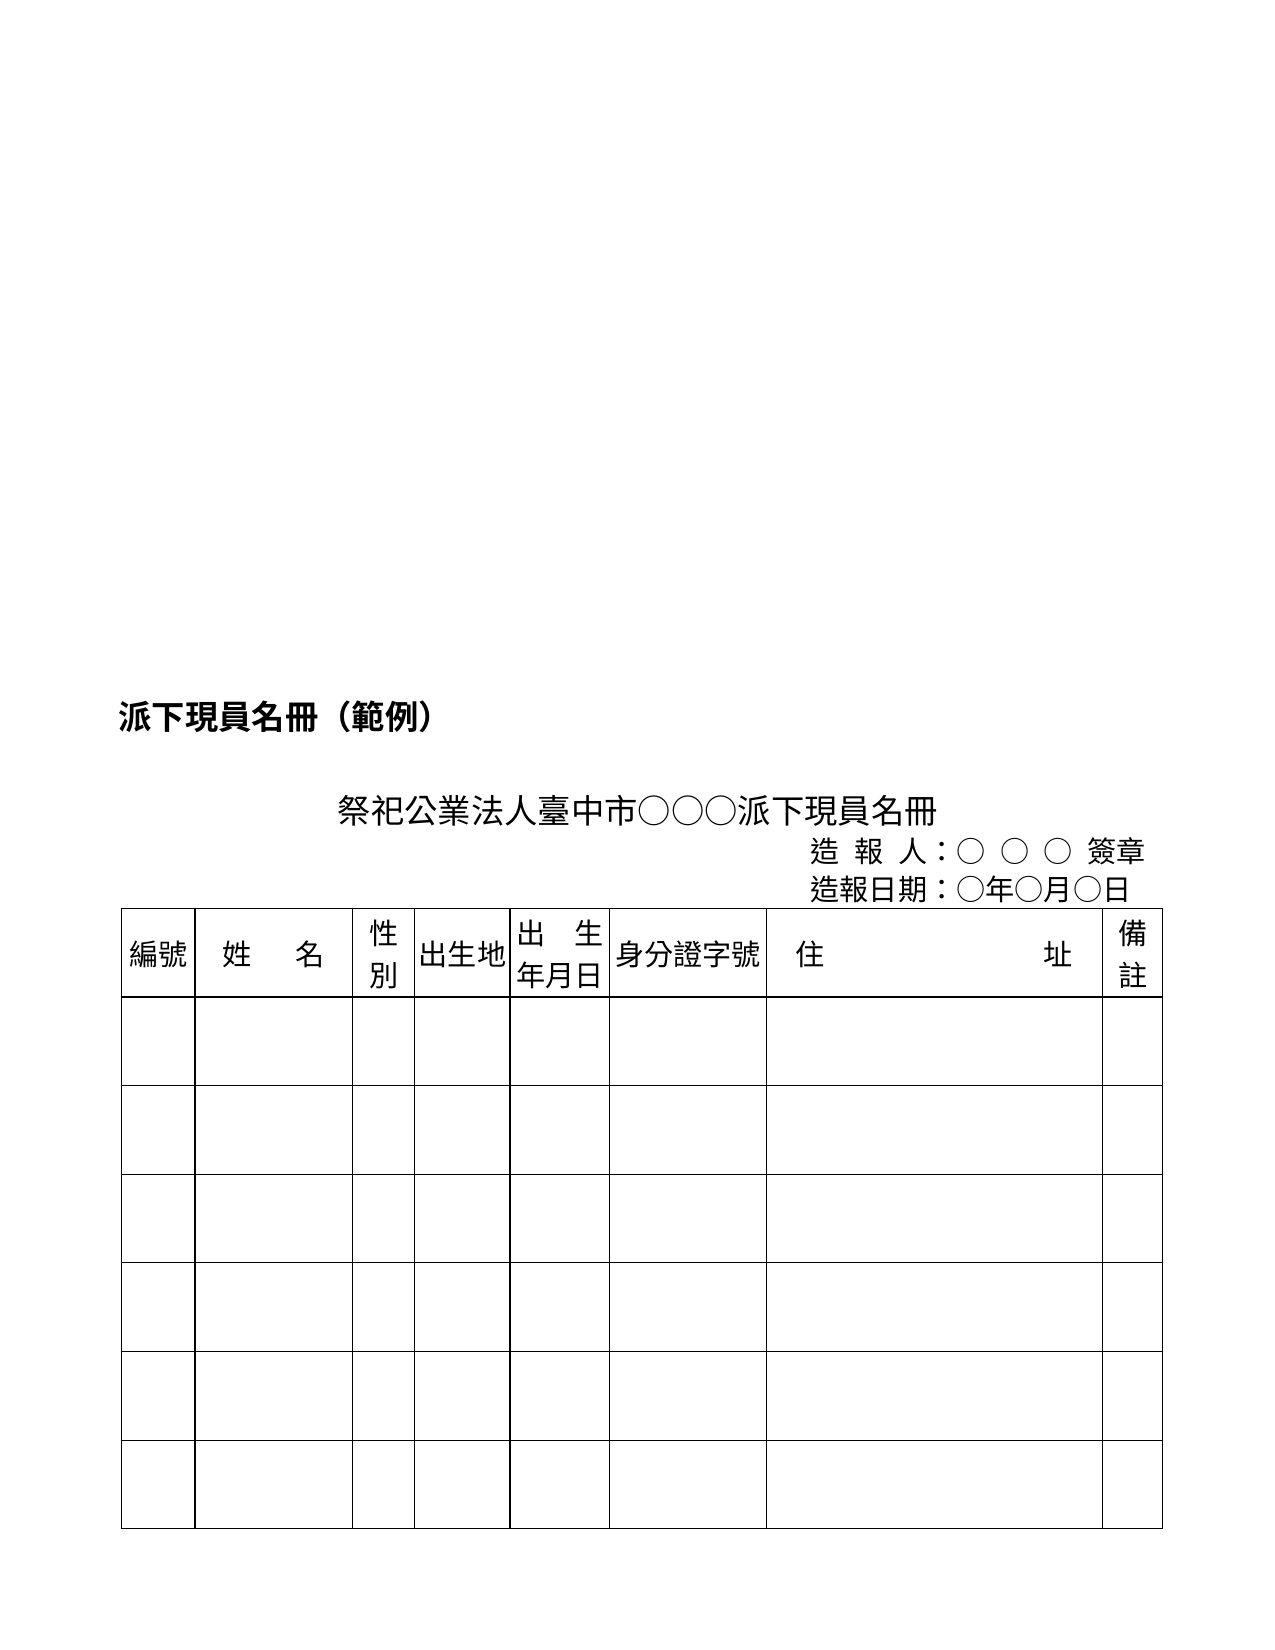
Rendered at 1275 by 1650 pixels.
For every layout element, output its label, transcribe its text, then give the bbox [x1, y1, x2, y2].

table_cell [767, 1441, 1102, 1528]
table_cell [610, 1352, 766, 1439]
table_cell [767, 998, 1102, 1085]
table_cell [767, 1175, 1102, 1262]
table_cell [1103, 1086, 1162, 1174]
text 造 報 人：○ ○ ○ 簽章 造報日期：○年○月○日 [810, 833, 1157, 908]
table_cell [196, 1175, 352, 1262]
table_cell [122, 1441, 194, 1528]
table_cell [511, 1086, 609, 1174]
text 祭祀公業法人臺中市○○○派下現員名冊 [118, 784, 1157, 833]
table_header 出生地 [415, 909, 509, 996]
table_cell [1103, 1352, 1162, 1439]
table_cell [1103, 1175, 1162, 1262]
table_cell [1103, 1263, 1162, 1351]
table_cell [415, 1352, 509, 1439]
table_cell [1103, 1441, 1162, 1528]
table_cell [196, 1263, 352, 1351]
table_cell [415, 1086, 509, 1174]
table_cell [122, 998, 194, 1085]
table_cell [511, 998, 609, 1085]
table_header 出 生年月日 [511, 909, 609, 996]
table_cell [353, 1441, 414, 1528]
table_cell [122, 1175, 194, 1262]
table_header 姓 名 [196, 909, 352, 996]
table_cell [511, 1175, 609, 1262]
table_cell [511, 1352, 609, 1439]
table_cell [196, 998, 352, 1085]
table_cell [353, 998, 414, 1085]
text 派下現員名冊（範例） [118, 691, 1157, 739]
table_cell [196, 1086, 352, 1174]
table_cell [122, 1352, 194, 1439]
table_cell [196, 1352, 352, 1439]
table_cell [1103, 998, 1162, 1085]
table_cell [415, 1441, 509, 1528]
table_cell [610, 998, 766, 1085]
table_cell [767, 1352, 1102, 1439]
table_header 性別 [353, 909, 414, 996]
table_cell [511, 1441, 609, 1528]
table_cell [415, 1175, 509, 1262]
table_cell [196, 1441, 352, 1528]
table_cell [353, 1352, 414, 1439]
table_cell [122, 1086, 194, 1174]
table_cell [610, 1086, 766, 1174]
table_header 住 址 [767, 909, 1102, 996]
table_cell [610, 1175, 766, 1262]
table_cell [767, 1263, 1102, 1351]
table_cell [610, 1441, 766, 1528]
table_header 編號 [122, 909, 194, 996]
table_cell [767, 1086, 1102, 1174]
table_header 備註 [1103, 909, 1162, 996]
table_cell [353, 1175, 414, 1262]
table_cell [353, 1086, 414, 1174]
table_cell [122, 1263, 194, 1351]
table_header 身分證字號 [610, 909, 766, 996]
table_cell [415, 1263, 509, 1351]
table_cell [415, 998, 509, 1085]
table_cell [610, 1263, 766, 1351]
table_cell [511, 1263, 609, 1351]
table_cell [353, 1263, 414, 1351]
